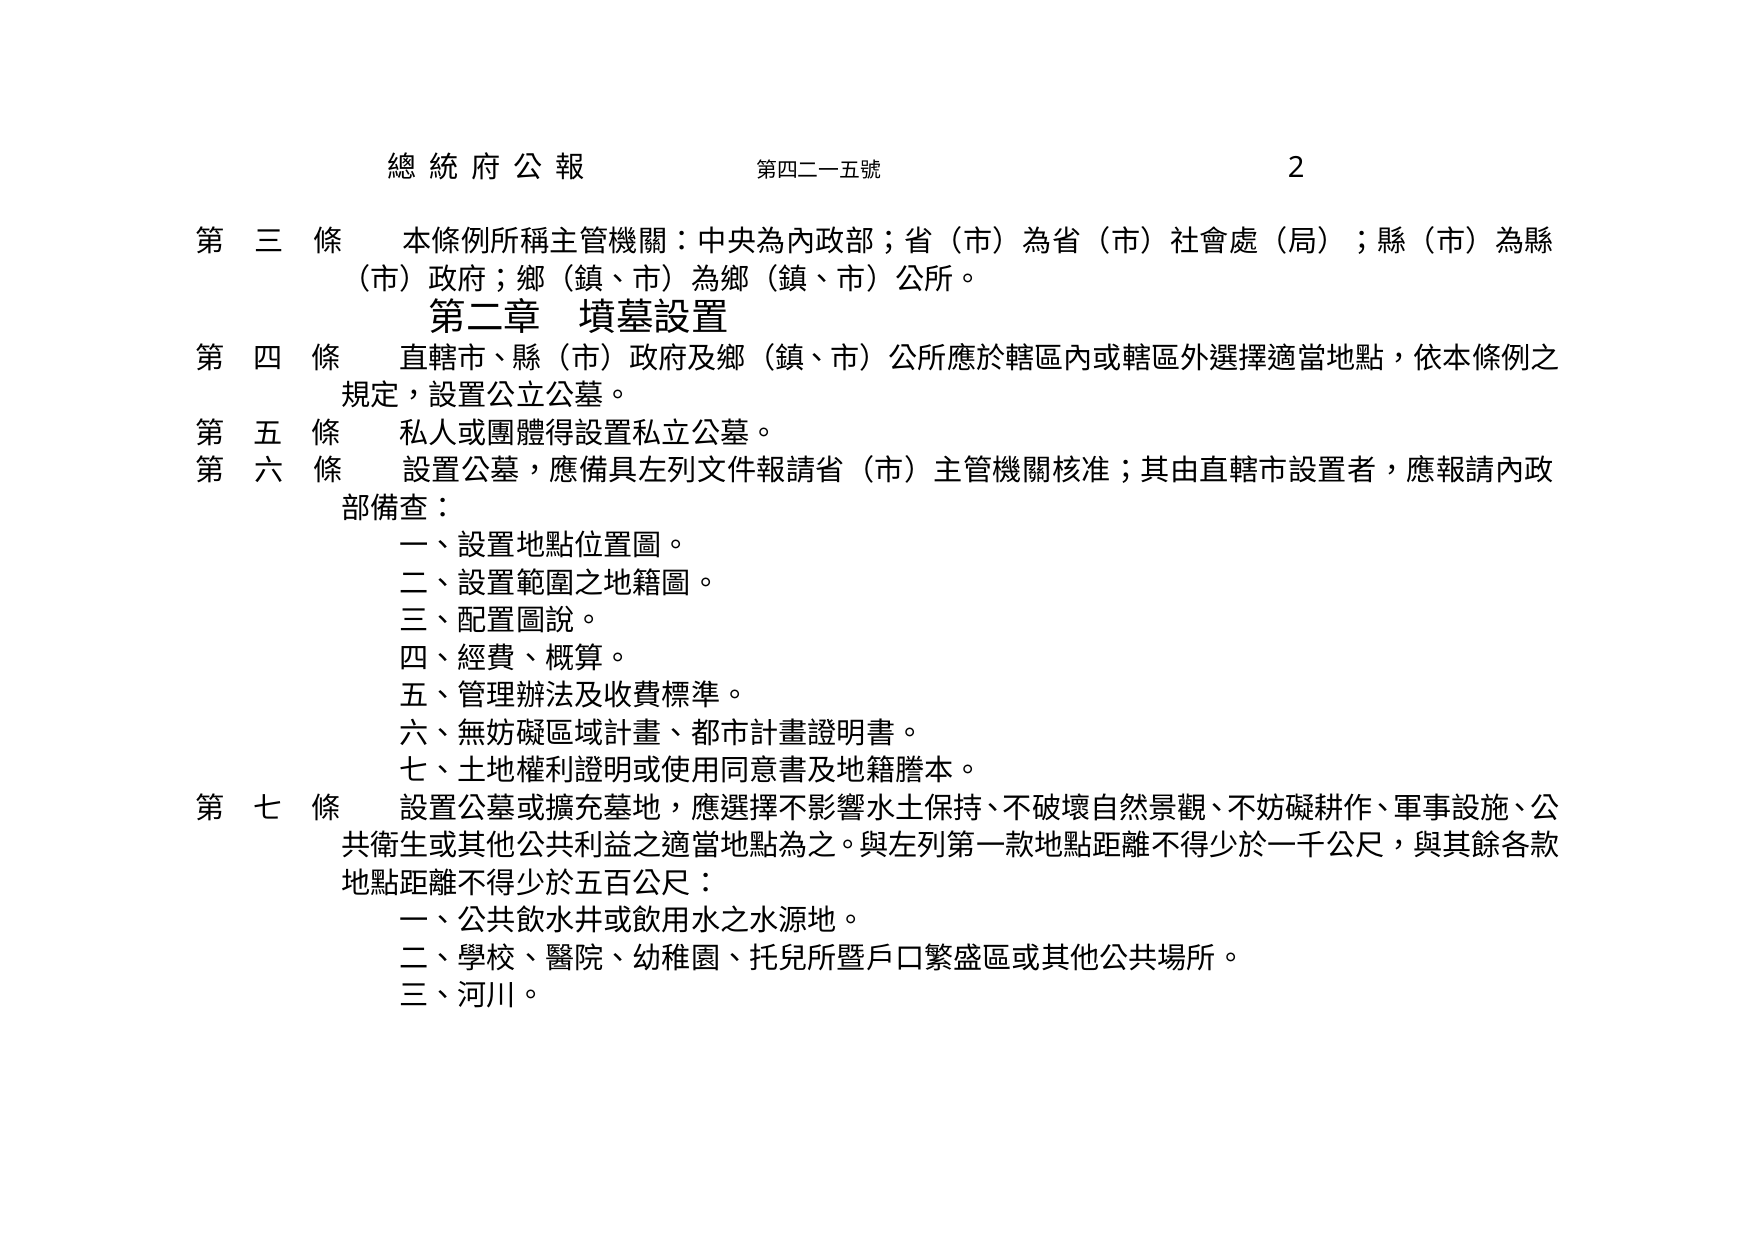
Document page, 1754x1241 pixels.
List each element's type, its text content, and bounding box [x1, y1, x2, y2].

text 一、設置地點位置圖。 [399, 526, 1559, 563]
text 七、土地權利證明或使用同意書及地籍謄本。 [399, 751, 1559, 788]
text 二、學校、醫院、幼稚園、托兒所暨戶口繁盛區或其他公共場所。 [399, 938, 1559, 976]
text 一、公共飲水井或飲用水之水源地。 [399, 901, 1559, 938]
text 第 四 條 直轄市、縣（市）政府及鄉（鎮、市）公所應於轄區內或轄區外選擇適當地點，依本條例之規定，設置公立公墓。 [195, 338, 1559, 413]
text 五、管理辦法及收費標準。 [399, 676, 1559, 713]
text 四、經費、概算。 [399, 638, 1559, 676]
text 三、配置圖說。 [399, 601, 1559, 638]
text 三、河川。 [399, 976, 1559, 1013]
text 六、無妨礙區域計畫、都市計畫證明書。 [399, 713, 1559, 751]
text 第 五 條 私人或團體得設置私立公墓。 [195, 413, 1559, 451]
text 第 六 條 設置公墓，應備具左列文件報請省（市）主管機關核准；其由直轄市設置者，應報請內政部備查： [195, 451, 1559, 526]
text 第二章 墳墓設置 [428, 297, 1559, 338]
text 二、設置範圍之地籍圖。 [399, 563, 1559, 601]
text 第 三 條 本條例所稱主管機關：中央為內政部；省（市）為省（市）社會處（局）；縣（市）為縣（市）政府；鄉（鎮、市）為鄉（鎮、市）公所。 [195, 222, 1559, 297]
text 第 七 條 設置公墓或擴充墓地，應選擇不影響水土保持、不破壞自然景觀、不妨礙耕作、軍事設施、公共衛生或其他公共利益之適當地點為之。與左列第一款地點距離不得少於一千公尺，與其餘各款地點距離不得少於五百公尺： [195, 788, 1559, 901]
